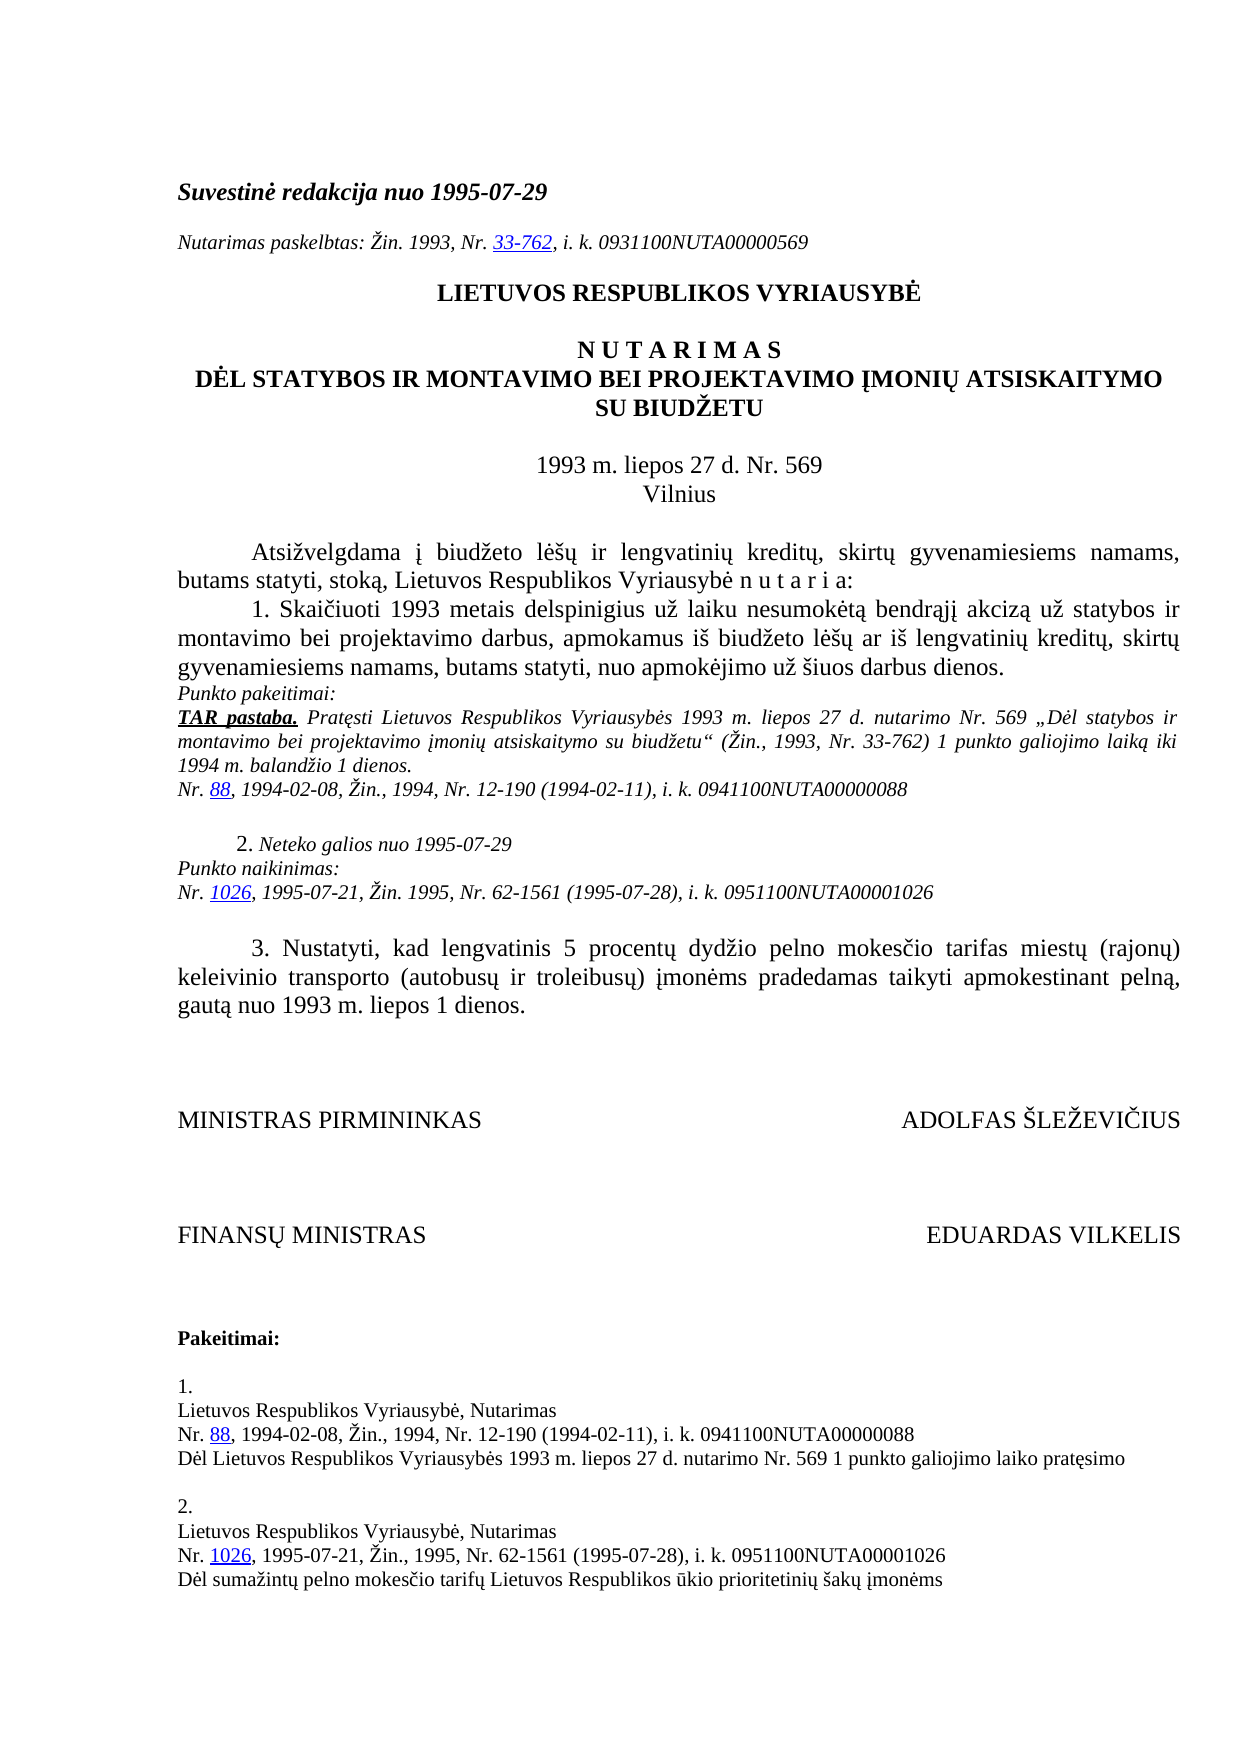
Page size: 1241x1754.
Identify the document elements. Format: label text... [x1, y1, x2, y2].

text FINANSŲ MINISTRAS EDUARDAS VILKELIS [177, 1220, 1181, 1249]
text Vilnius [177, 479, 1181, 508]
text Nr. 1026, 1995-07-21, Žin., 1995, Nr. 62-1561 (1995-07-28), i. k. 0951100NUTA00001026 [177, 1543, 1181, 1567]
text Dėl Lietuvos Respublikos Vyriausybės 1993 m. liepos 27 d. nutarimo Nr. 569 1 punkto galiojimo laiko pratęsimo [177, 1446, 1181, 1470]
text 1. Skaičiuoti 1993 metais delspinigius už laiku nesumokėtą bendrąjį akcizą už statybos ir montavimo bei projektavimo darbus, apmokamus iš biudžeto lėšų ar iš lengvatinių kreditų, skirtų gyvenamiesiems namams, butams statyti, nuo apmokėjimo už šiuos darbus dienos. [177, 594, 1181, 681]
text DĖL STATYBOS IR MONTAVIMO BEI PROJEKTAVIMO ĮMONIŲ ATSISKAITYMO SU BIUDŽETU [177, 364, 1181, 422]
text MINISTRAS PIRMININKAS ADOLFAS ŠLEŽEVIČIUS [177, 1105, 1181, 1134]
text N U T A R I M A S [177, 336, 1181, 364]
text 1. [177, 1374, 1181, 1398]
text Punkto naikinimas: [177, 856, 1181, 880]
text Punkto pakeitimai: [177, 681, 1181, 705]
text Suvestinė redakcija nuo 1995-07-29 [177, 177, 1181, 206]
text 3. Nustatyti, kad lengvatinis 5 procentų dydžio pelno mokesčio tarifas miestų (rajonų) keleivinio transporto (autobusų ir troleibusų) įmonėms pradedamas taikyti apmokestinant pelną, gautą nuo 1993 m. liepos 1 dienos. [177, 933, 1181, 1019]
text Nutarimas paskelbtas: Žin. 1993, Nr. 33-762, i. k. 0931100NUTA00000569 [177, 230, 1181, 254]
text 2. [177, 1494, 1181, 1518]
text Atsižvelgdama į biudžeto lėšų ir lengvatinių kreditų, skirtų gyvenamiesiems namams, butams statyti, stoką, Lietuvos Respublikos Vyriausybė nutaria: [177, 537, 1181, 594]
text Dėl sumažintų pelno mokesčio tarifų Lietuvos Respublikos ūkio prioritetinių šakų įmonėms [177, 1567, 1181, 1591]
text Nr. 88, 1994-02-08, Žin., 1994, Nr. 12-190 (1994-02-11), i. k. 0941100NUTA00000088 [177, 777, 1181, 801]
text Nr. 1026, 1995-07-21, Žin. 1995, Nr. 62-1561 (1995-07-28), i. k. 0951100NUTA00001026 [177, 880, 1181, 904]
text Lietuvos Respublikos Vyriausybė, Nutarimas [177, 1398, 1181, 1422]
text Lietuvos Respublikos Vyriausybė, Nutarimas [177, 1518, 1181, 1543]
text LIETUVOS RESPUBLIKOS VYRIAUSYBĖ [177, 278, 1181, 307]
text Pakeitimai: [177, 1326, 1181, 1350]
text TAR pastaba. Pratęsti Lietuvos Respublikos Vyriausybės 1993 m. liepos 27 d. nutarimo Nr. 569 „Dėl statybos ir montavimo bei projektavimo įmonių atsiskaitymo su biudžetu“ (Žin., 1993, Nr. 33-762) 1 punkto galiojimo laiką iki 1994 m. balandžio 1 dienos. [177, 705, 1181, 777]
text 2. Neteko galios nuo 1995-07-29 [177, 830, 1181, 856]
text 1993 m. liepos 27 d. Nr. 569 [177, 451, 1181, 479]
text Nr. 88, 1994-02-08, Žin., 1994, Nr. 12-190 (1994-02-11), i. k. 0941100NUTA00000088 [177, 1422, 1181, 1446]
